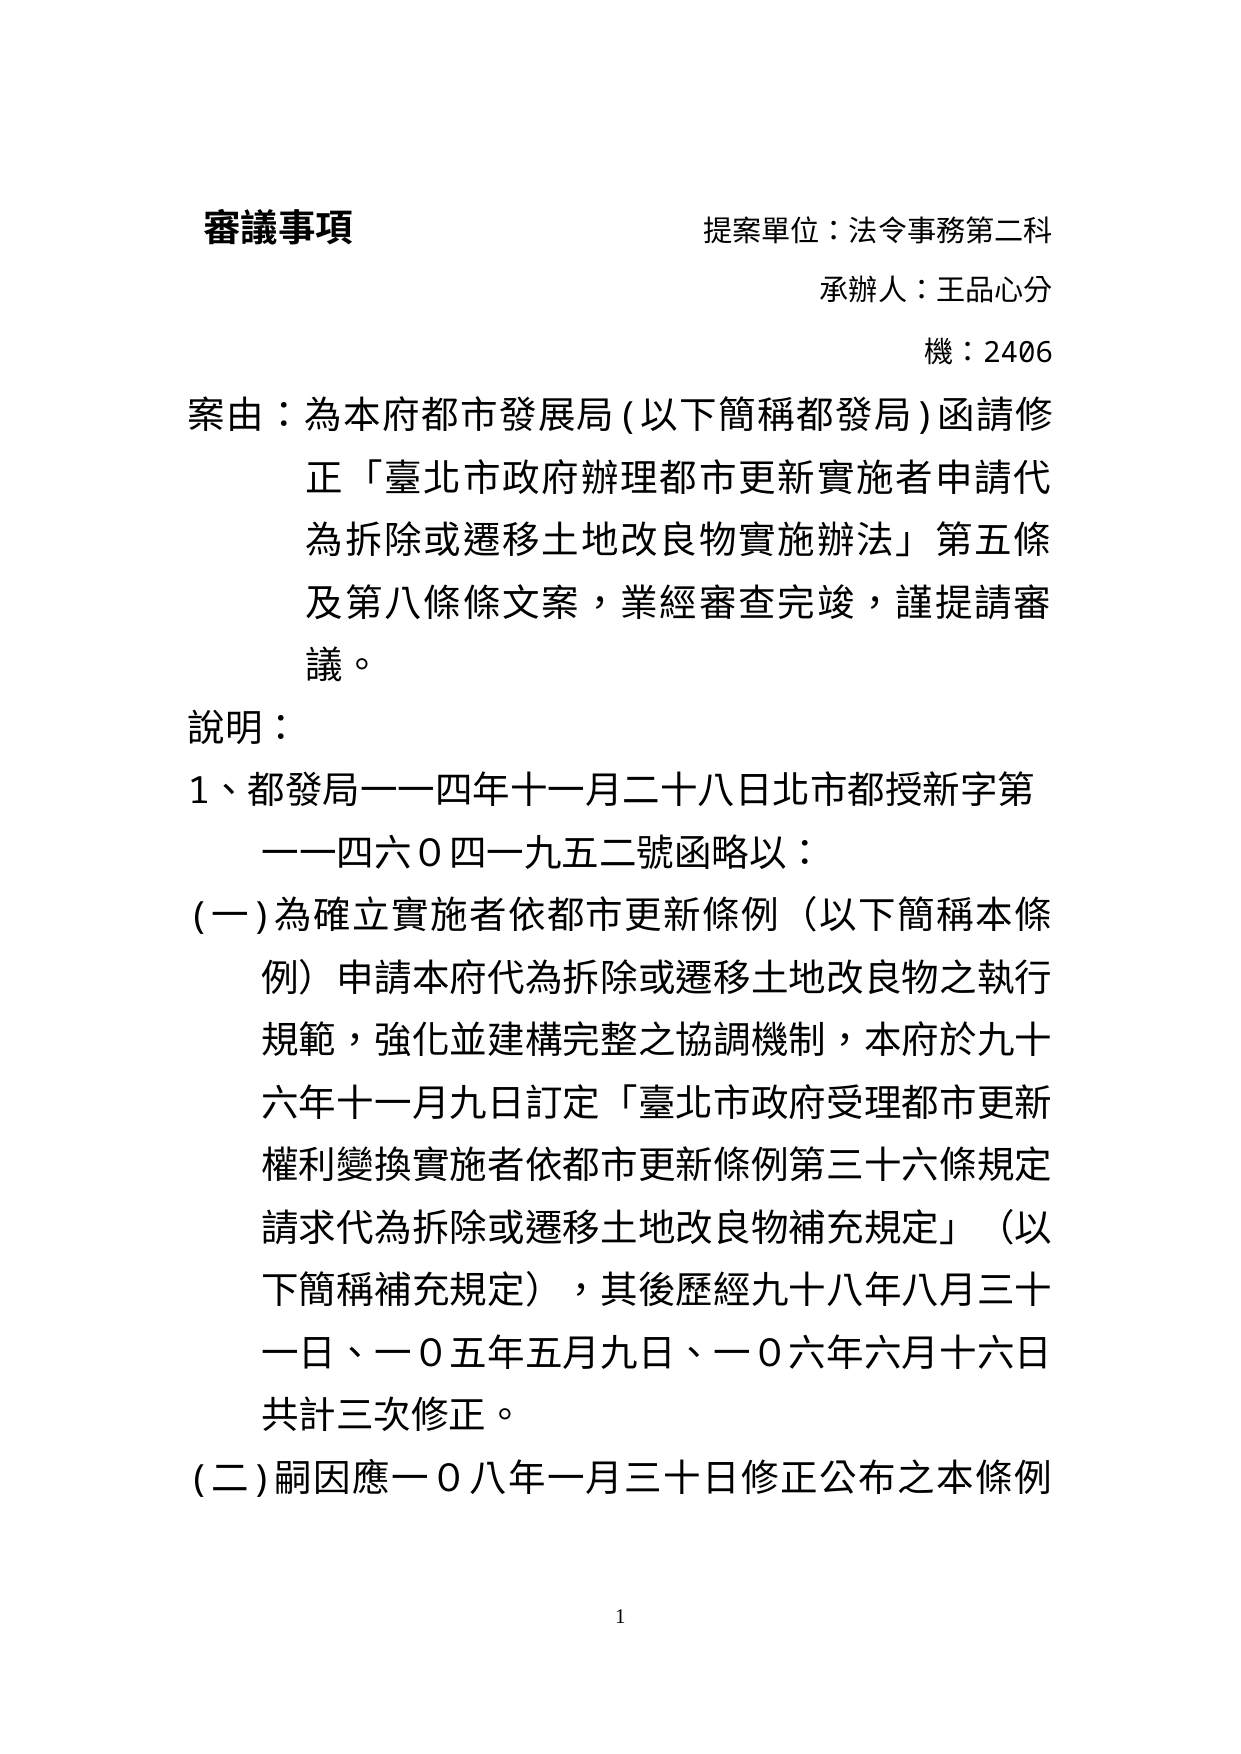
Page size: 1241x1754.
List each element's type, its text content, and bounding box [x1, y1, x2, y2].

text 案由：為本府都市發展局(以下簡稱都發局)函請修正「臺北市政府辦理都市更新實施者申請代為拆除或遷移土地改良物實施辦法」第五條及第八條條文案，業經審查完竣，謹提請審議。 [187, 371, 1053, 683]
text (二)嗣因應一０八年一月三十日修正公布之本條例 [187, 1433, 1053, 1496]
text 承辦人：王品心分機：2406 [187, 246, 1053, 371]
list 都發局一一四年十一月二十八日北市都授新字第一一四六０四一九五二號函略以： [187, 746, 1053, 871]
text 審議事項 提案單位：法令事務第二科 [187, 183, 1053, 246]
text (一)為確立實施者依都市更新條例（以下簡稱本條例）申請本府代為拆除或遷移土地改良物之執行規範，強化並建構完整之協調機制，本府於九十六年十一月九日訂定「臺北市政府受理都市更新權利變換實施者依都市更新條例第三十六條規定請求代為拆除或遷移土地改良物補充規定」（以下簡稱補充規定），其後歷經九十八年八月三十一日、一０五年五月九日、一０六年六月十六日共計三次修正。 [187, 871, 1053, 1433]
text 說明： [187, 683, 1053, 746]
